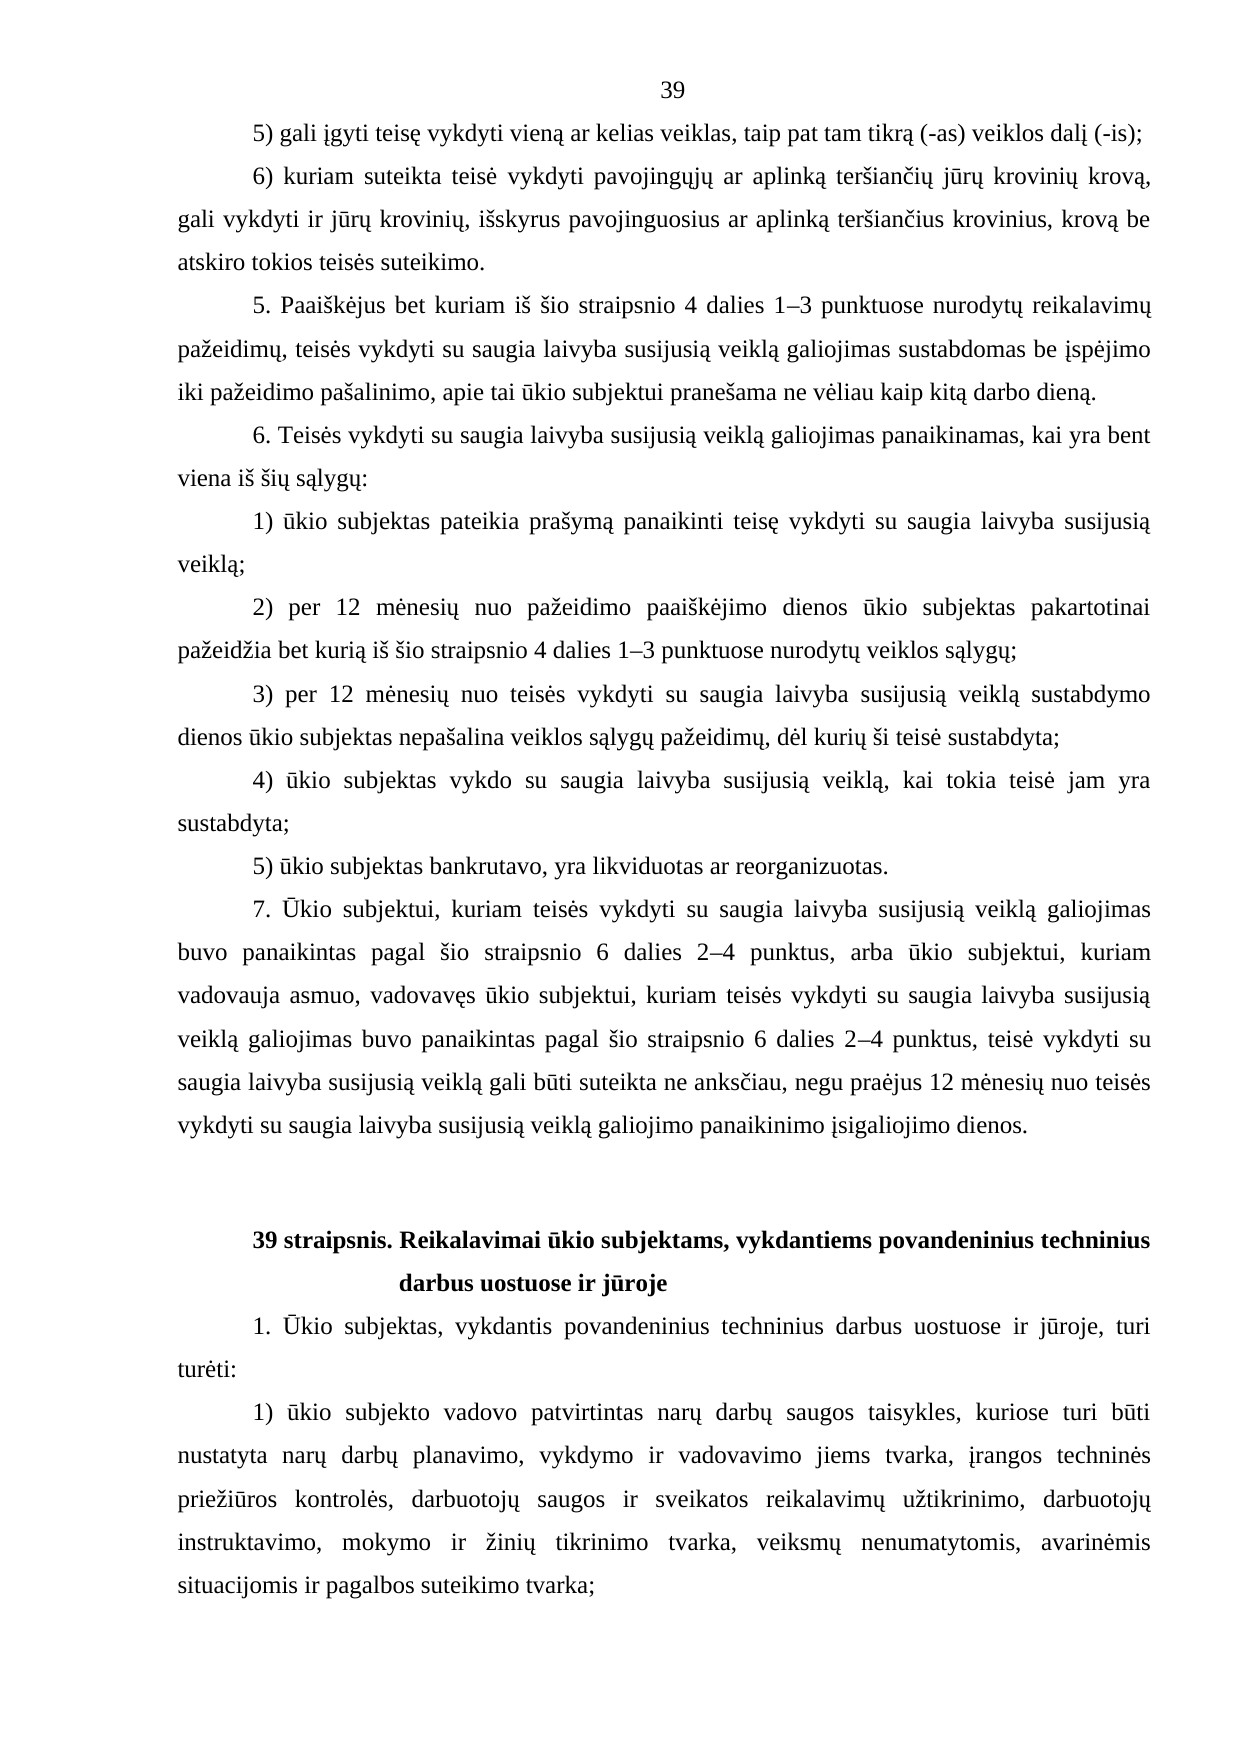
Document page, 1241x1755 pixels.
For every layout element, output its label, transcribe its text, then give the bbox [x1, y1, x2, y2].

text 1) ūkio subjektas pateikia prašymą panaikinti teisę vykdyti su saugia laivyba susijusią veiklą; [177, 506, 1152, 578]
text 4) ūkio subjektas vykdo su saugia laivyba susijusią veiklą, kai tokia teisė jam yra sustabdyta; [177, 765, 1152, 837]
text 6. Teisės vykdyti su saugia laivyba susijusią veiklą galiojimas panaikinamas, kai yra bent viena iš šių sąlygų: [177, 420, 1152, 492]
text 3) per 12 mėnesių nuo teisės vykdyti su saugia laivyba susijusią veiklą sustabdymo dienos ūkio subjektas nepašalina veiklos sąlygų pažeidimų, dėl kurių ši teisė sustabdyta; [177, 679, 1152, 751]
text 5) gali įgyti teisę vykdyti vieną ar kelias veiklas, taip pat tam tikrą (-as) veiklos dalį (-is); [177, 118, 1152, 147]
text 7. Ūkio subjektui, kuriam teisės vykdyti su saugia laivyba susijusią veiklą galiojimas buvo panaikintas pagal šio straipsnio 6 dalies 2–4 punktus, arba ūkio subjektui, kuriam vadovauja asmuo, vadovavęs ūkio subjektui, kuriam teisės vykdyti su saugia laivyba susijusią veiklą galiojimas buvo panaikintas pagal šio straipsnio 6 dalies 2–4 punktus, teisė vykdyti su saugia laivyba susijusią veiklą gali būti suteikta ne anksčiau, negu praėjus 12 mėnesių nuo teisės vykdyti su saugia laivyba susijusią veiklą galiojimo panaikinimo įsigaliojimo dienos. [177, 894, 1152, 1139]
text 6) kuriam suteikta teisė vykdyti pavojingųjų ar aplinką teršiančių jūrų krovinių krovą, gali vykdyti ir jūrų krovinių, išskyrus pavojinguosius ar aplinką teršiančius krovinius, krovą be atskiro tokios teisės suteikimo. [177, 161, 1152, 276]
text 1. Ūkio subjektas, vykdantis povandeninius techninius darbus uostuose ir jūroje, turi turėti: [177, 1311, 1152, 1383]
text 39 straipsnis. Reikalavimai ūkio subjektams, vykdantiems povandeninius techninius darbus uostuose ir jūroje [252, 1225, 1152, 1297]
text 5) ūkio subjektas bankrutavo, yra likviduotas ar reorganizuotas. [177, 851, 1152, 880]
text 2) per 12 mėnesių nuo pažeidimo paaiškėjimo dienos ūkio subjektas pakartotinai pažeidžia bet kurią iš šio straipsnio 4 dalies 1–3 punktuose nurodytų veiklos sąlygų; [177, 592, 1152, 664]
text 1) ūkio subjekto vadovo patvirtintas narų darbų saugos taisykles, kuriose turi būti nustatyta narų darbų planavimo, vykdymo ir vadovavimo jiems tvarka, įrangos techninės priežiūros kontrolės, darbuotojų saugos ir sveikatos reikalavimų užtikrinimo, darbuotojų instruktavimo, mokymo ir žinių tikrinimo tvarka, veiksmų nenumatytomis, avarinėmis situacijomis ir pagalbos suteikimo tvarka; [177, 1397, 1152, 1599]
text 5. Paaiškėjus bet kuriam iš šio straipsnio 4 dalies 1–3 punktuose nurodytų reikalavimų pažeidimų, teisės vykdyti su saugia laivyba susijusią veiklą galiojimas sustabdomas be įspėjimo iki pažeidimo pašalinimo, apie tai ūkio subjektui pranešama ne vėliau kaip kitą darbo dieną. [177, 291, 1152, 406]
